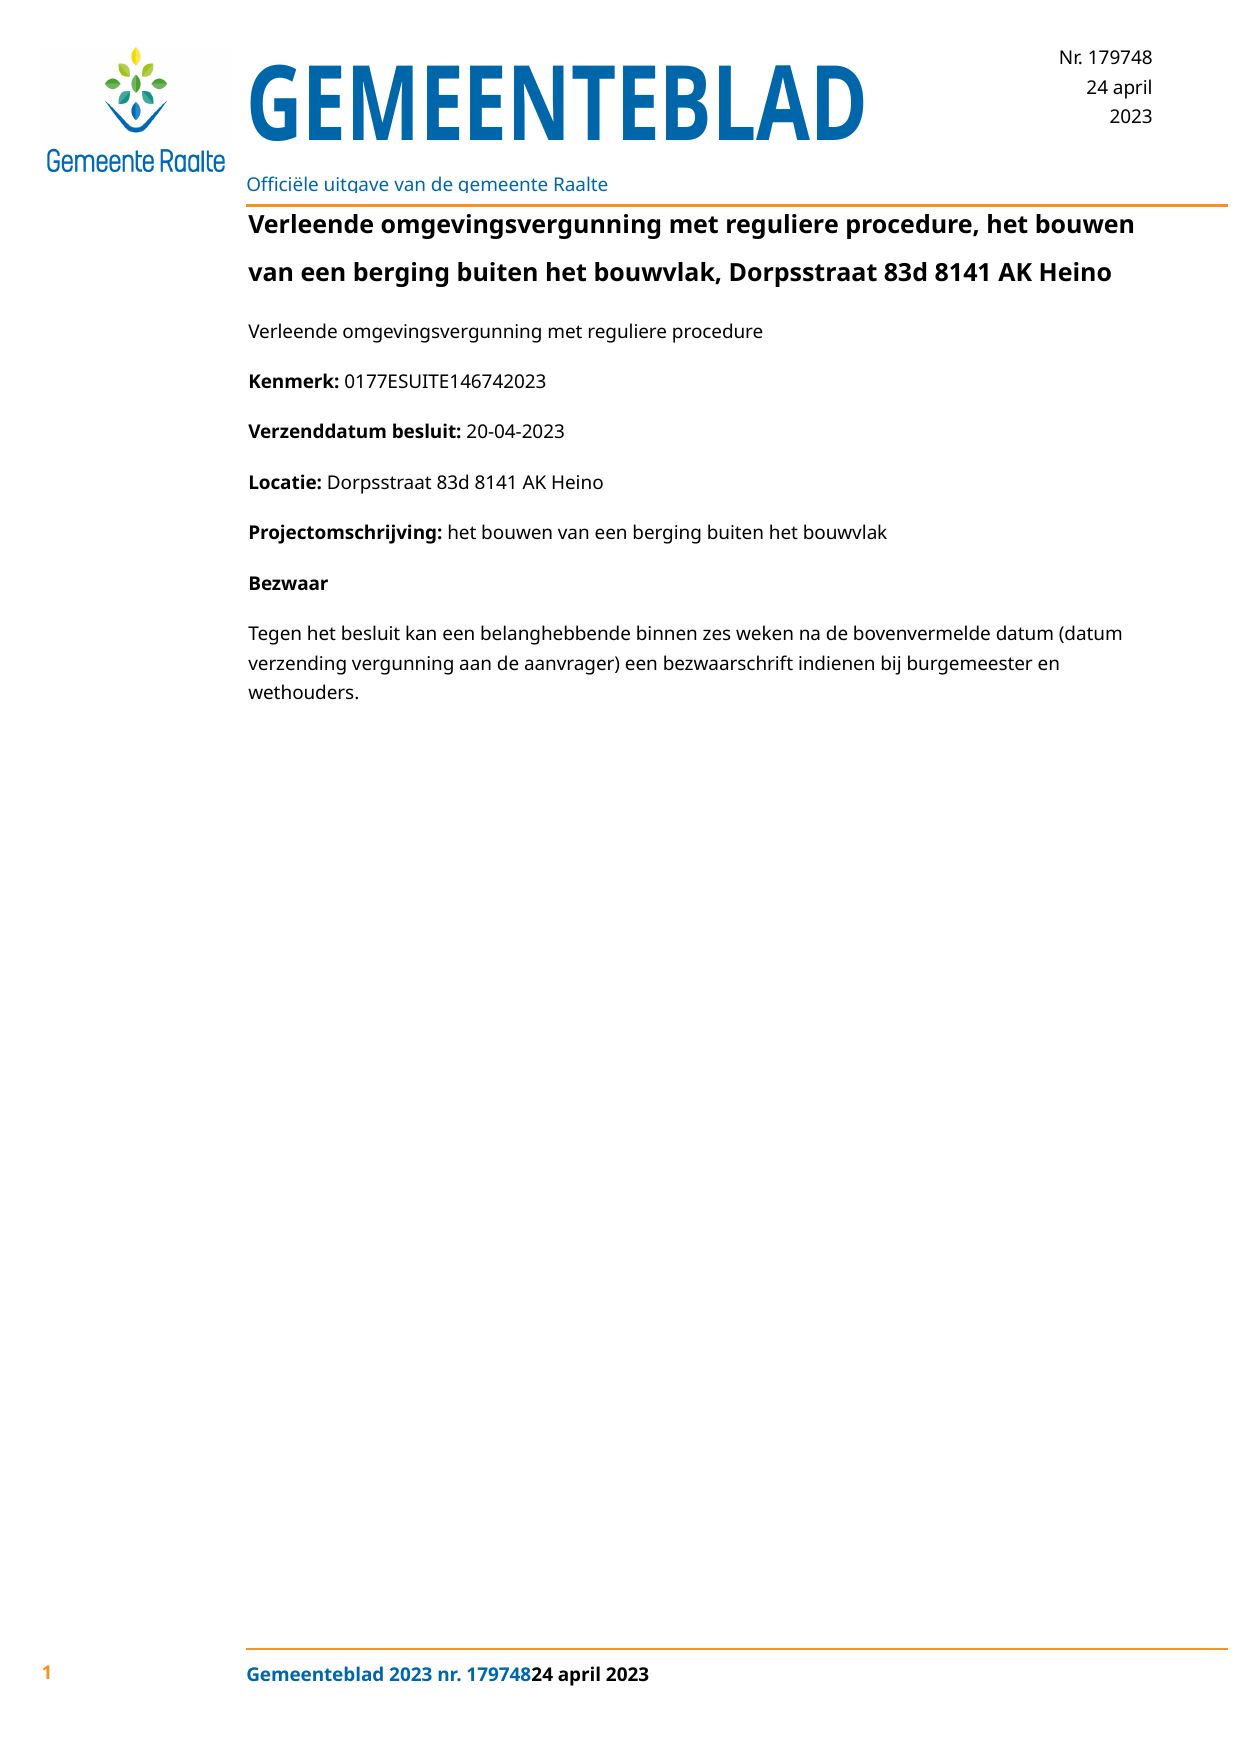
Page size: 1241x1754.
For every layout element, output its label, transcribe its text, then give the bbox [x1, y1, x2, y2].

text Verleende omgevingsvergunning met reguliere procedure, het bouwen van een berging buiten het bouwvlak, Dorpsstraat 83d 8141 AK Heino [248, 207, 1152, 288]
text Verleende omgevingsvergunning met reguliere procedure [248, 318, 1152, 344]
text Tegen het besluit kan een belanghebbende binnen zes weken na de bovenvermelde datum (datum verzending vergunning aan de aanvrager) een bezwaarschrift indienen bij burgemeester en wethouders. [248, 620, 1152, 705]
text Bezwaar [248, 570, 1152, 596]
text Locatie: Dorpsstraat 83d 8141 AK Heino [248, 469, 1152, 495]
text Projectomschrijving: het bouwen van een berging buiten het bouwvlak [248, 519, 1152, 545]
text Verzenddatum besluit: 20-04-2023 [248, 419, 1152, 444]
text Kenmerk: 0177ESUITE146742023 [248, 368, 1152, 394]
picture [41, 47, 231, 172]
